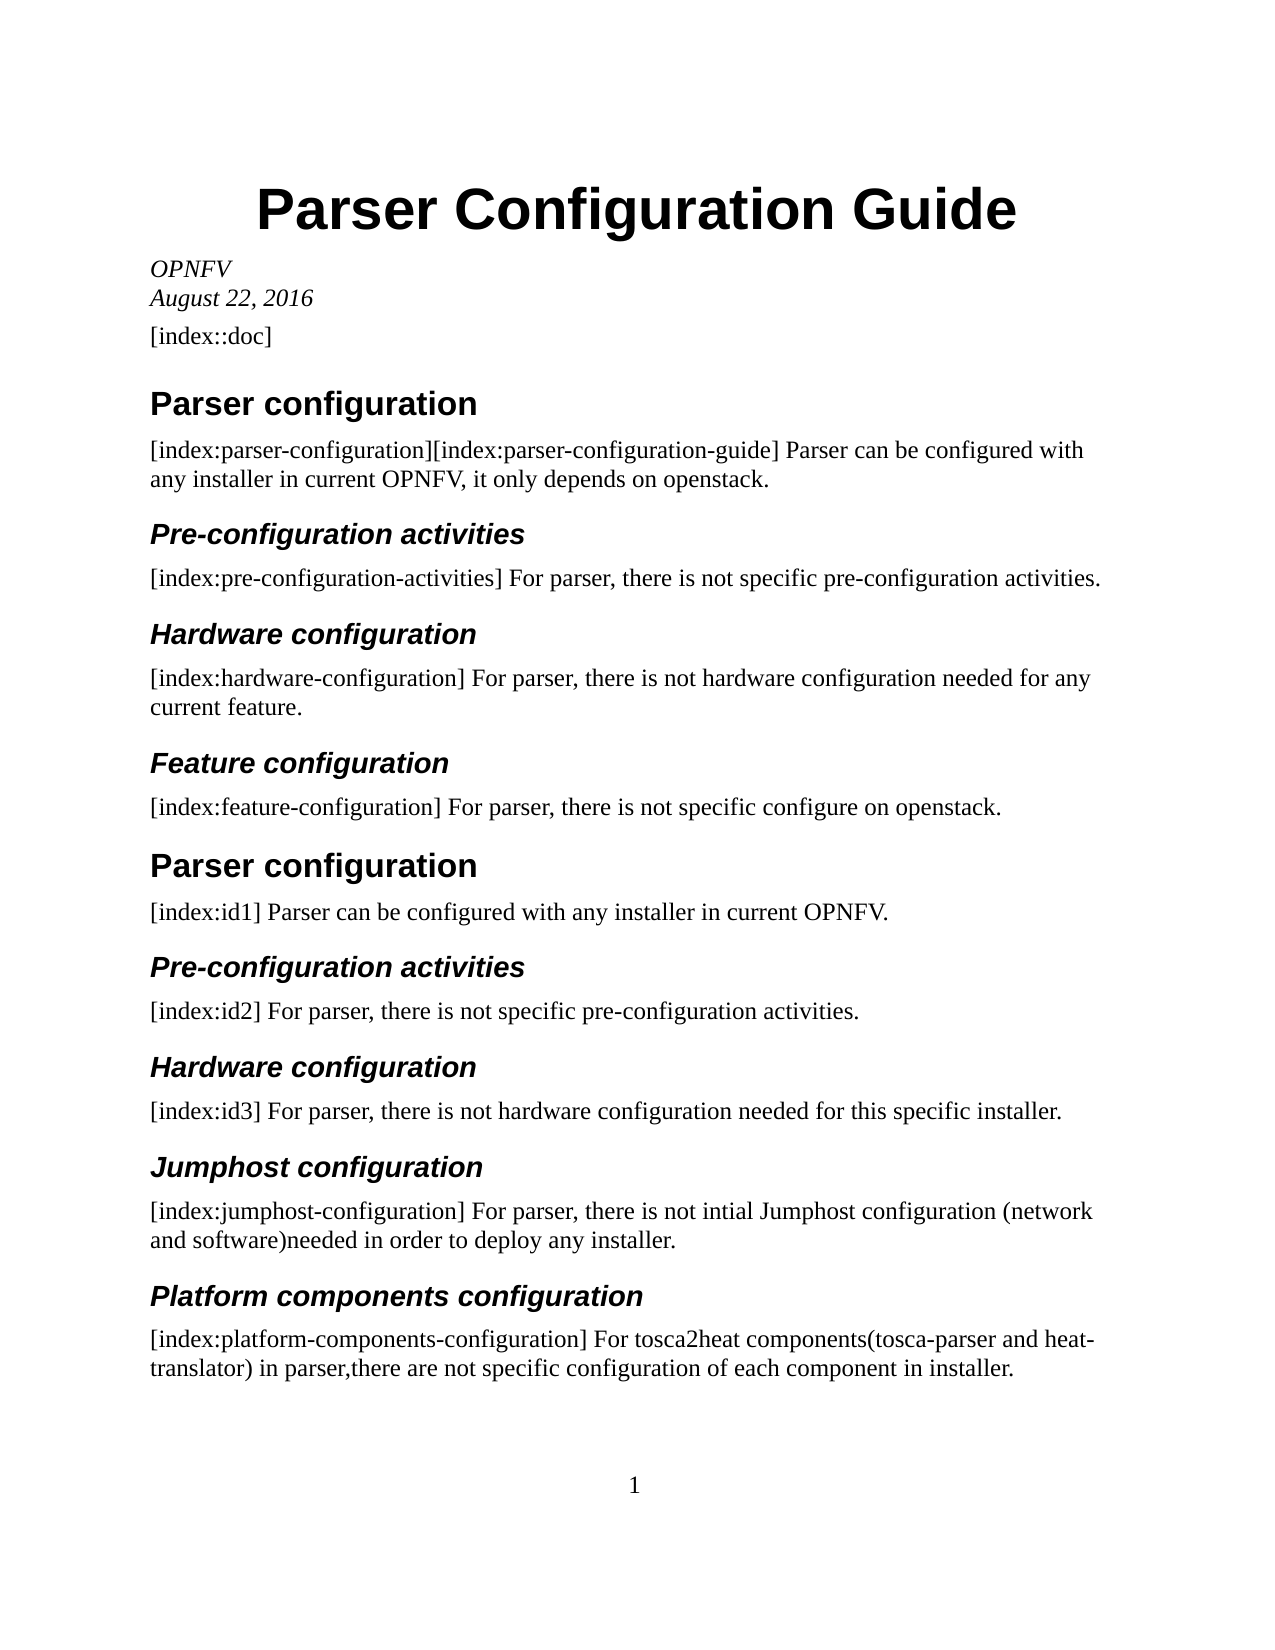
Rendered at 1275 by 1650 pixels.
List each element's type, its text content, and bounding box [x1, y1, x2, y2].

subtitle Feature configuration [150, 746, 1125, 779]
text [index:platform-components-configuration] For tosca2heat components(tosca-parser and heat-translator) in parser,there are not specific configuration of each component in installer. [150, 1324, 1125, 1382]
subtitle Parser configuration [150, 846, 1125, 884]
text [index:id2] For parser, there is not specific pre-configuration activities. [150, 996, 1125, 1025]
title Parser Configuration Guide [150, 175, 1125, 242]
text [index:feature-configuration] For parser, there is not specific configure on openstack. [150, 792, 1125, 821]
text August 22, 2016 [150, 283, 1125, 312]
subtitle Pre-configuration activities [150, 950, 1125, 984]
text [index:parser-configuration][index:parser-configuration-guide] Parser can be configured with any installer in current OPNFV, it only depends on openstack. [150, 435, 1125, 492]
text OPNFV [150, 254, 1125, 283]
text [index::doc] [150, 321, 1125, 350]
text [index:hardware-configuration] For parser, there is not hardware configuration needed for any current feature. [150, 663, 1125, 721]
subtitle Jumphost configuration [150, 1150, 1125, 1183]
text [index:pre-configuration-activities] For parser, there is not specific pre-configuration activities. [150, 563, 1125, 592]
subtitle Platform components configuration [150, 1278, 1125, 1312]
subtitle Pre-configuration activities [150, 517, 1125, 551]
text [index:id1] Parser can be configured with any installer in current OPNFV. [150, 897, 1125, 925]
subtitle Parser configuration [150, 384, 1125, 422]
subtitle Hardware configuration [150, 1050, 1125, 1084]
subtitle Hardware configuration [150, 617, 1125, 651]
text [index:id3] For parser, there is not hardware configuration needed for this specific installer. [150, 1096, 1125, 1125]
text [index:jumphost-configuration] For parser, there is not intial Jumphost configuration (network and software)needed in order to deploy any installer. [150, 1196, 1125, 1253]
